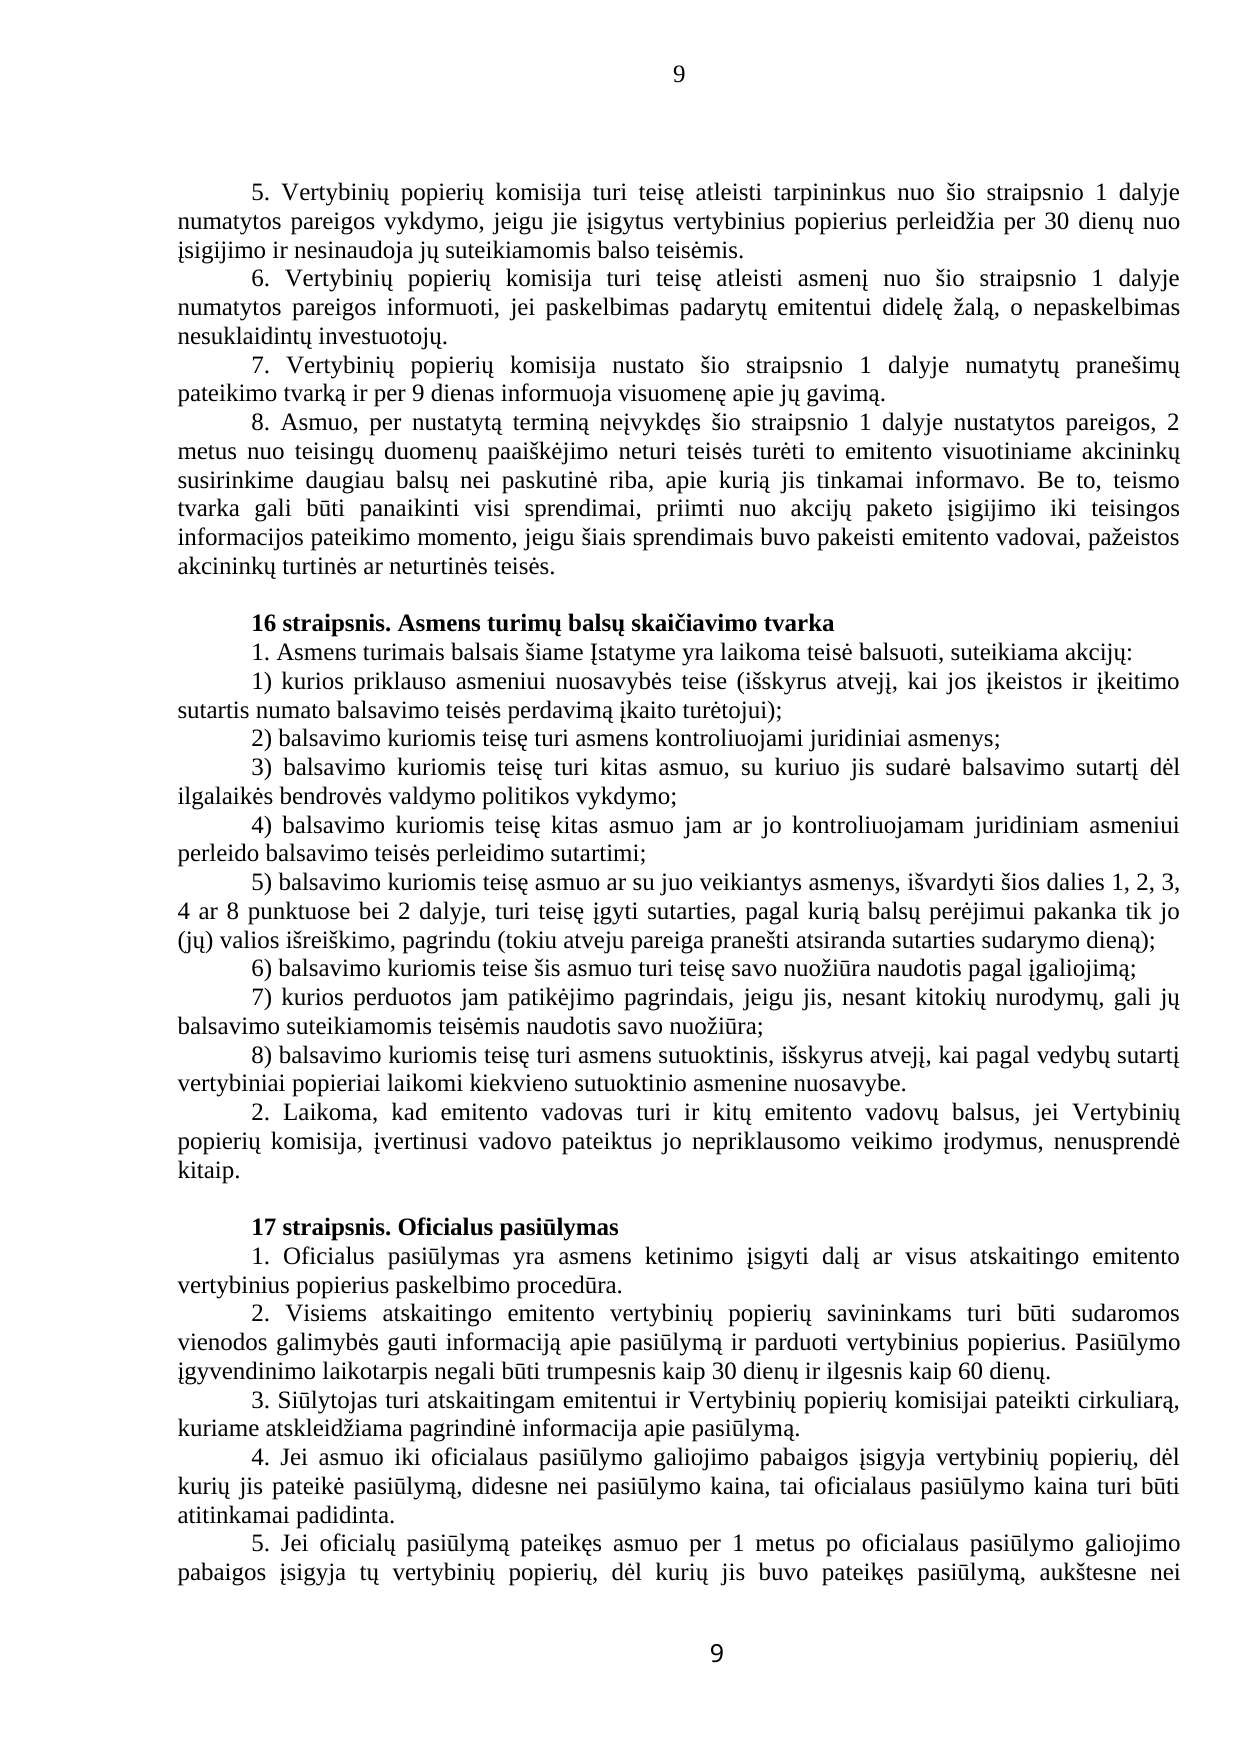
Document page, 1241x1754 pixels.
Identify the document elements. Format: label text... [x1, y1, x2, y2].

text 2. Visiems atskaitingo emitento vertybinių popierių savininkams turi būti sudaromos vienodos galimybės gauti informaciją apie pasiūlymą ir parduoti vertybinius popierius. Pasiūlymo įgyvendinimo laikotarpis negali būti trumpesnis kaip 30 dienų ir ilgesnis kaip 60 dienų. [177, 1298, 1181, 1385]
text 17 straipsnis. Oficialus pasiūlymas [177, 1212, 1181, 1241]
text 8) balsavimo kuriomis teisę turi asmens sutuoktinis, išskyrus atvejį, kai pagal vedybų sutartį vertybiniai popieriai laikomi kiekvieno sutuoktinio asmenine nuosavybe. [177, 1040, 1181, 1097]
text 2. Laikoma, kad emitento vadovas turi ir kitų emitento vadovų balsus, jei Vertybinių popierių komisija, įvertinusi vadovo pateiktus jo nepriklausomo veikimo įrodymus, nenusprendė kitaip. [177, 1097, 1181, 1183]
text 5. Vertybinių popierių komisija turi teisę atleisti tarpininkus nuo šio straipsnio 1 dalyje numatytos pareigos vykdymo, jeigu jie įsigytus vertybinius popierius perleidžia per 30 dienų nuo įsigijimo ir nesinaudoja jų suteikiamomis balso teisėmis. [177, 177, 1181, 263]
text 3) balsavimo kuriomis teisę turi kitas asmuo, su kuriuo jis sudarė balsavimo sutartį dėl ilgalaikės bendrovės valdymo politikos vykdymo; [177, 752, 1181, 810]
text 5) balsavimo kuriomis teisę asmuo ar su juo veikiantys asmenys, išvardyti šios dalies 1, 2, 3, 4 ar 8 punktuose bei 2 dalyje, turi teisę įgyti sutarties, pagal kurią balsų perėjimui pakanka tik jo (jų) valios išreiškimo, pagrindu (tokiu atveju pareiga pranešti atsiranda sutarties sudarymo dieną); [177, 867, 1181, 953]
text 3. Siūlytojas turi atskaitingam emitentui ir Vertybinių popierių komisijai pateikti cirkuliarą, kuriame atskleidžiama pagrindinė informacija apie pasiūlymą. [177, 1385, 1181, 1442]
text 1) kurios priklauso asmeniui nuosavybės teise (išskyrus atvejį, kai jos įkeistos ir įkeitimo sutartis numato balsavimo teisės perdavimą įkaito turėtojui); [177, 666, 1181, 723]
text 16 straipsnis. Asmens turimų balsų skaičiavimo tvarka [177, 608, 1181, 637]
text 7. Vertybinių popierių komisija nustato šio straipsnio 1 dalyje numatytų pranešimų pateikimo tvarką ir per 9 dienas informuoja visuomenę apie jų gavimą. [177, 350, 1181, 407]
text 4) balsavimo kuriomis teisę kitas asmuo jam ar jo kontroliuojamam juridiniam asmeniui perleido balsavimo teisės perleidimo sutartimi; [177, 810, 1181, 867]
text 1. Oficialus pasiūlymas yra asmens ketinimo įsigyti dalį ar visus atskaitingo emitento vertybinius popierius paskelbimo procedūra. [177, 1241, 1181, 1298]
text 6. Vertybinių popierių komisija turi teisę atleisti asmenį nuo šio straipsnio 1 dalyje numatytos pareigos informuoti, jei paskelbimas padarytų emitentui didelę žalą, o nepaskelbimas nesuklaidintų investuotojų. [177, 263, 1181, 350]
text 8. Asmuo, per nustatytą terminą neįvykdęs šio straipsnio 1 dalyje nustatytos pareigos, 2 metus nuo teisingų duomenų paaiškėjimo neturi teisės turėti to emitento visuotiniame akcininkų susirinkime daugiau balsų nei paskutinė riba, apie kurią jis tinkamai informavo. Be to, teismo tvarka gali būti panaikinti visi sprendimai, priimti nuo akcijų paketo įsigijimo iki teisingos informacijos pateikimo momento, jeigu šiais sprendimais buvo pakeisti emitento vadovai, pažeistos akcininkų turtinės ar neturtinės teisės. [177, 407, 1181, 580]
text 6) balsavimo kuriomis teise šis asmuo turi teisę savo nuožiūra naudotis pagal įgaliojimą; [177, 953, 1181, 982]
text 4. Jei asmuo iki oficialaus pasiūlymo galiojimo pabaigos įsigyja vertybinių popierių, dėl kurių jis pateikė pasiūlymą, didesne nei pasiūlymo kaina, tai oficialaus pasiūlymo kaina turi būti atitinkamai padidinta. [177, 1442, 1181, 1528]
text 1. Asmens turimais balsais šiame Įstatyme yra laikoma teisė balsuoti, suteikiama akcijų: [177, 637, 1181, 666]
text 7) kurios perduotos jam patikėjimo pagrindais, jeigu jis, nesant kitokių nurodymų, gali jų balsavimo suteikiamomis teisėmis naudotis savo nuožiūra; [177, 982, 1181, 1040]
text 2) balsavimo kuriomis teisę turi asmens kontroliuojami juridiniai asmenys; [177, 723, 1181, 752]
text 5. Jei oficialų pasiūlymą pateikęs asmuo per 1 metus po oficialaus pasiūlymo galiojimo pabaigos įsigyja tų vertybinių popierių, dėl kurių jis buvo pateikęs pasiūlymą, aukštesne nei [177, 1528, 1181, 1586]
